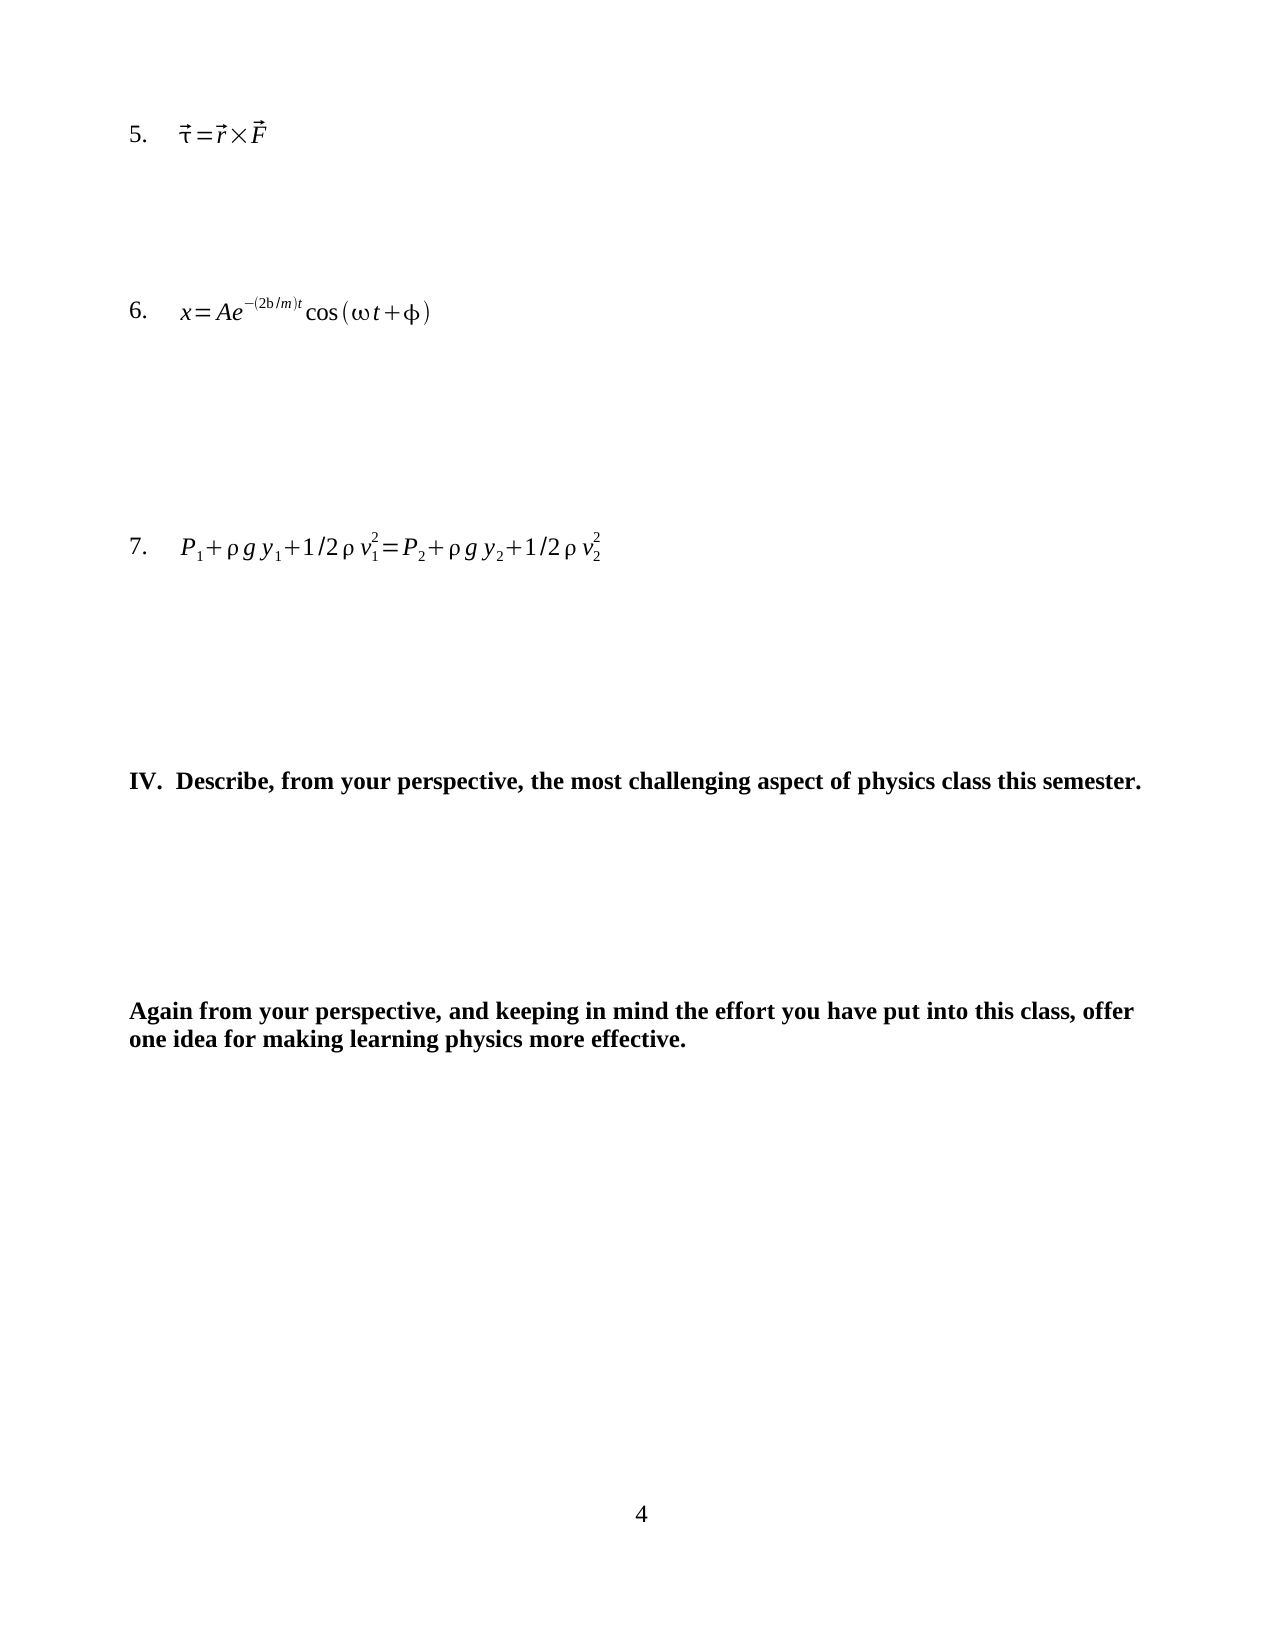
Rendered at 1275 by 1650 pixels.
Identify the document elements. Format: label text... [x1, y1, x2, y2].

text IV. Describe, from your perspective, the most challenging aspect of physics class this semester. [129, 767, 1154, 795]
text 6. [129, 294, 1154, 327]
text Again from your perspective, and keeping in mind the effort you have put into this class, offer one idea for making learning physics more effective. [129, 997, 1154, 1053]
text 7. [129, 528, 1154, 564]
text 5. [129, 119, 1154, 149]
